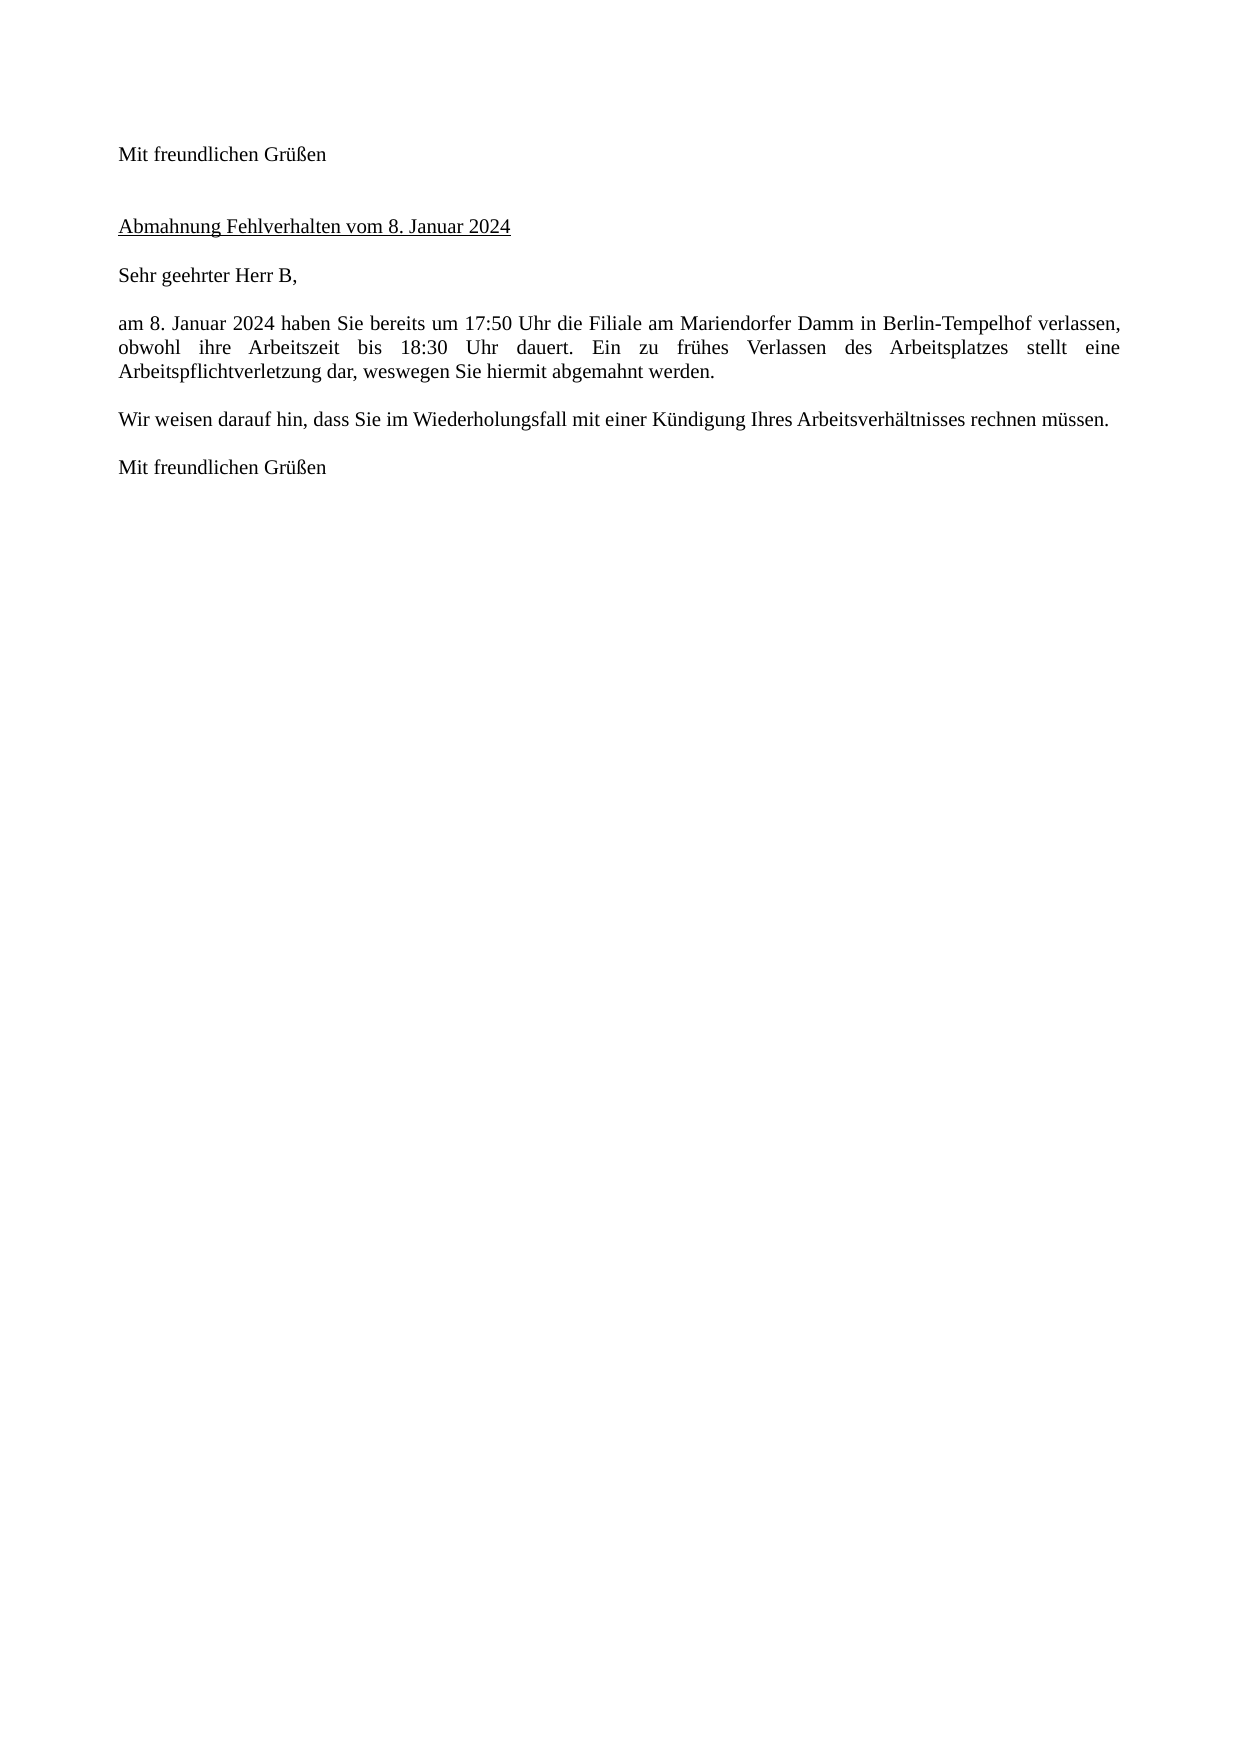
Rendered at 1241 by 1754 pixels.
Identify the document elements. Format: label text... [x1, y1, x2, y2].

text Sehr geehrter Herr B, [118, 262, 1122, 287]
text Abmahnung Fehlverhalten vom 8. Januar 2024 [118, 214, 1122, 238]
text am 8. Januar 2024 haben Sie bereits um 17:50 Uhr die Filiale am Mariendorfer Damm in Berlin-Tempelhof verlassen, obwohl ihre Arbeitszeit bis 18:30 Uhr dauert. Ein zu frühes Verlassen des Arbeitsplatzes stellt eine Arbeitspflichtverletzung dar, weswegen Sie hiermit abgemahnt werden. [118, 311, 1122, 383]
text Mit freundlichen Grüßen [118, 142, 1122, 166]
text Mit freundlichen Grüßen [118, 455, 1122, 479]
text Wir weisen darauf hin, dass Sie im Wiederholungsfall mit einer Kündigung Ihres Arbeitsverhältnisses rechnen müssen. [118, 407, 1122, 431]
